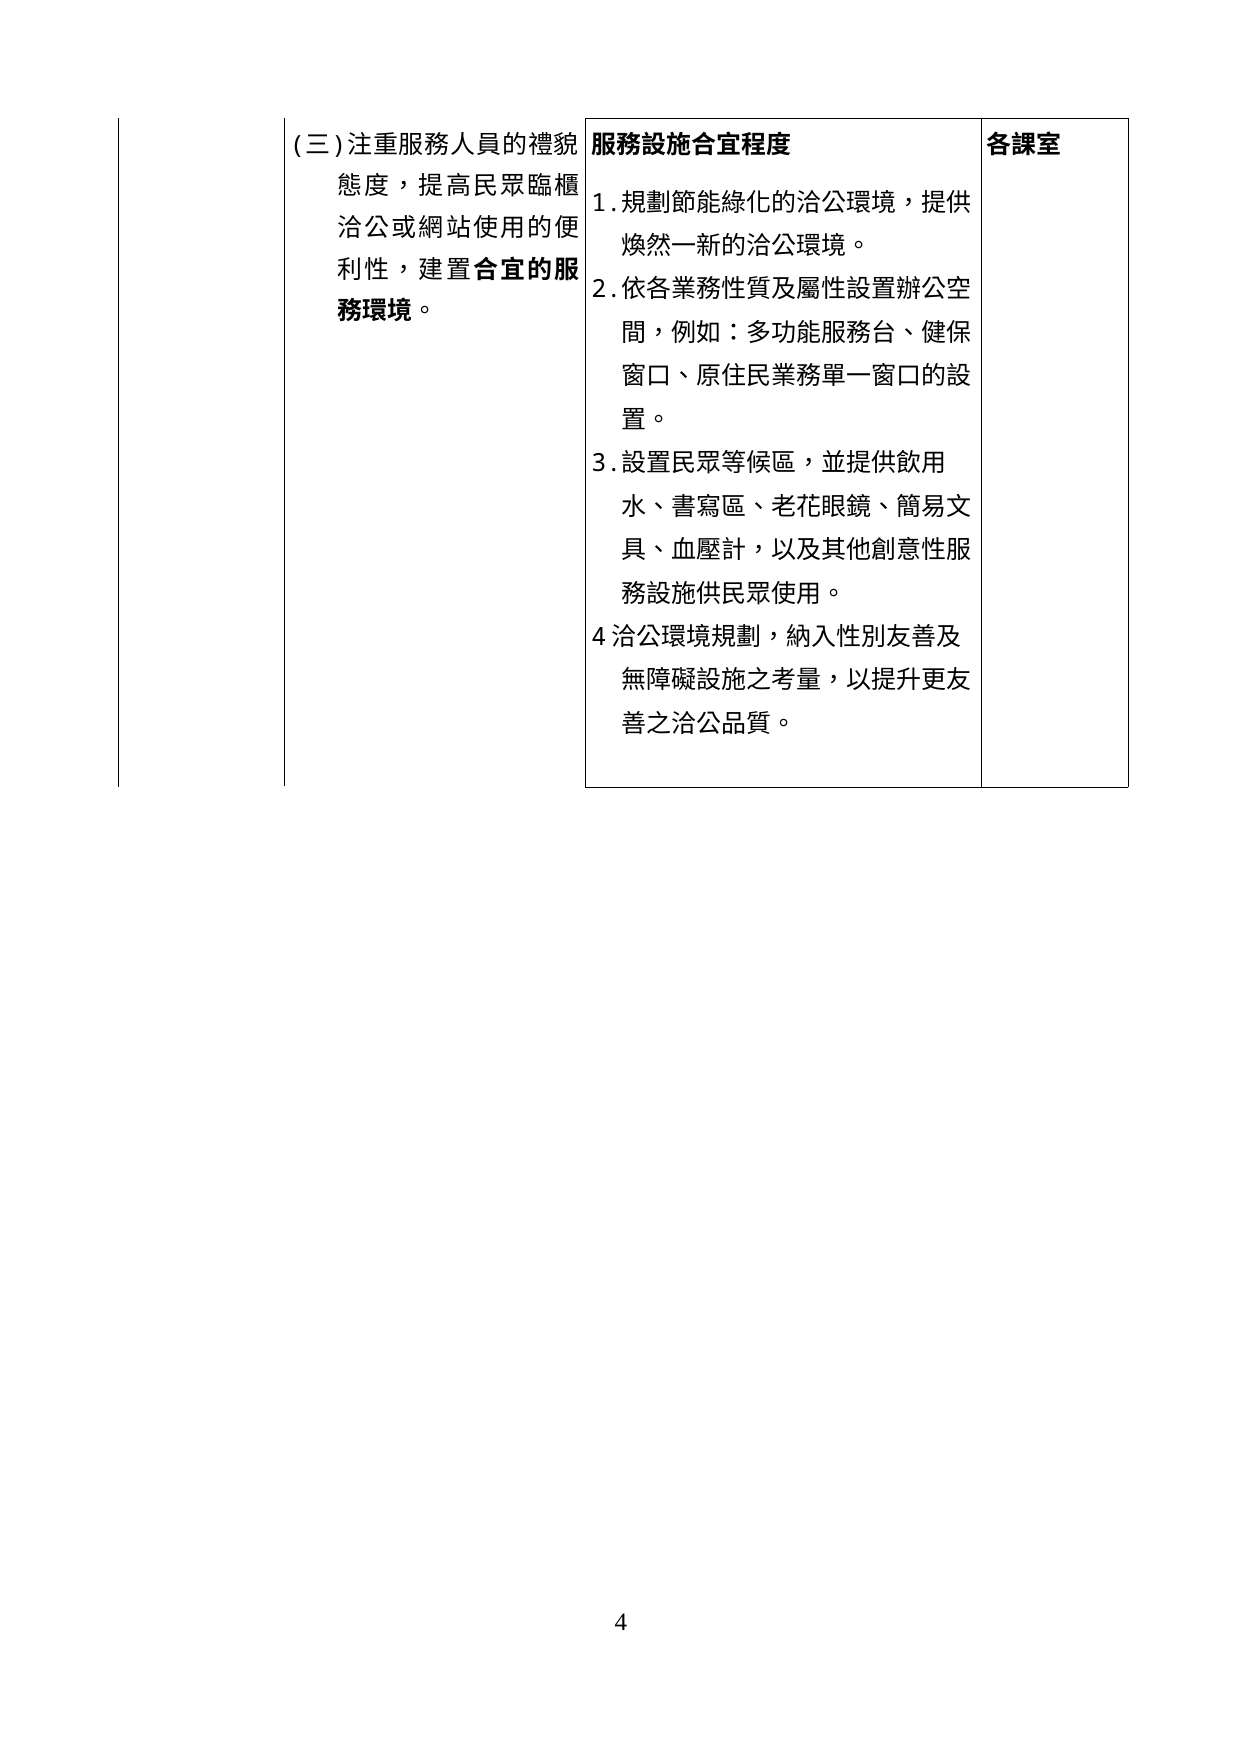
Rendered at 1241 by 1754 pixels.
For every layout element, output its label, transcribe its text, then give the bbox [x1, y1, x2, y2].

table_cell 服務設施合宜程度 1.規劃節能綠化的洽公環境，提供 煥然一新的洽公環境。 2.依各業務性質及屬性設置辦公空 間，例如：多功能服務台、健保 窗口、原住民業務單一窗口的設 置。 3.設置民眾等候區，並提供飲用 水、書寫區、老花眼鏡、簡易文 具、血壓計，以及其他創意性服 務設施供民眾使用。 4洽公環境規劃，納入性別友善及 無障礙設施之考量，以提升更友 善之洽公品質。 [586, 119, 981, 787]
table_cell [119, 118, 284, 787]
table_cell 各課室 [982, 119, 1128, 787]
table_cell (三)注重服務人員的禮貌態度，提高民眾臨櫃洽公或網站使用的便利性，建置合宜的服務環境。 [284, 118, 585, 787]
